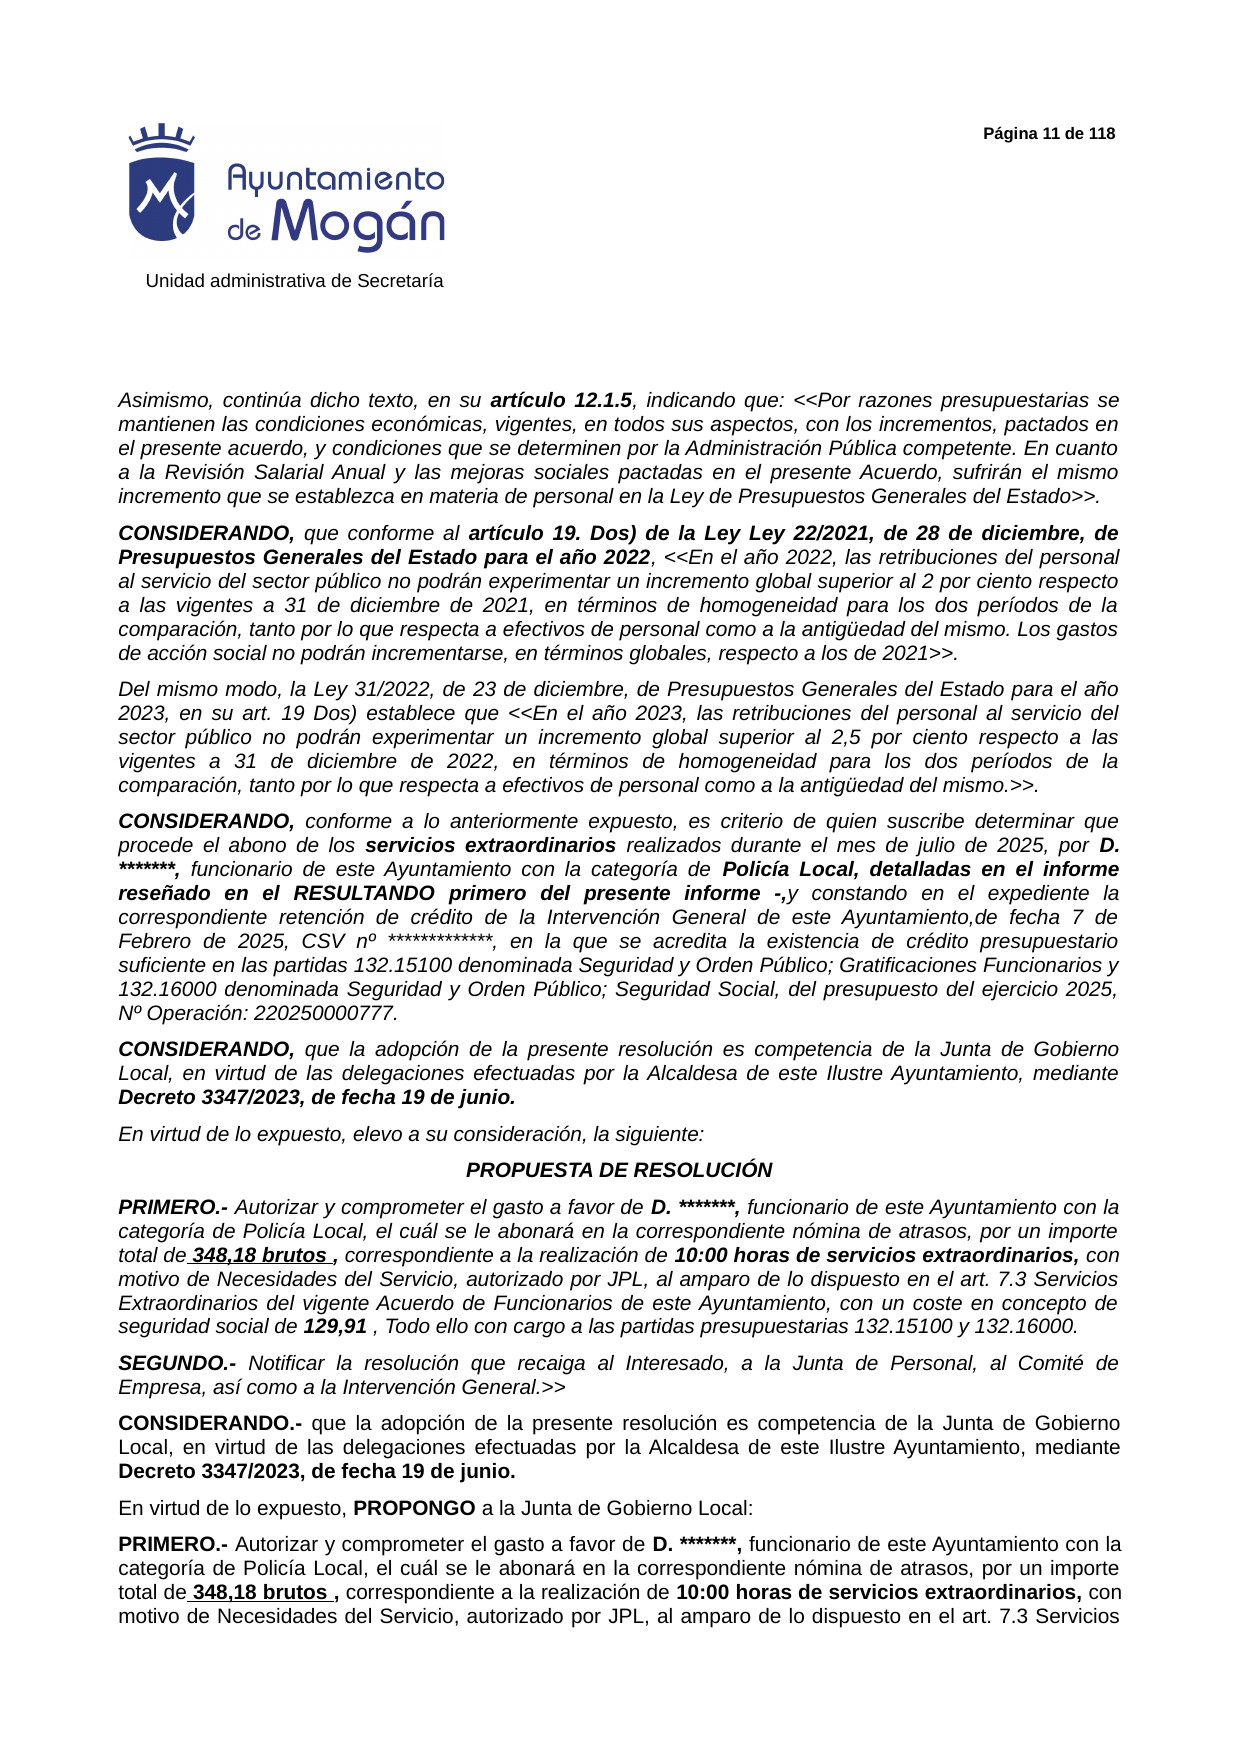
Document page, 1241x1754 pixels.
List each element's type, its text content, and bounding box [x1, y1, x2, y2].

text Del mismo modo, la Ley 31/2022, de 23 de diciembre, de Presupuestos Generales del Estado para el año 2023, en su art. 19 Dos) establece que <<En el año 2023, las retribuciones del personal al servicio del sector público no podrán experimentar un incremento global superior al 2,5 por ciento respecto a las vigentes a 31 de diciembre de 2022, en términos de homogeneidad para los dos períodos de la comparación, tanto por lo que respecta a efectivos de personal como a la antigüedad del mismo.>>. [118, 677, 1122, 797]
picture [128, 123, 445, 259]
text SEGUNDO.- Notificar la resolución que recaiga al Interesado, a la Junta de Personal, al Comité de Empresa, así como a la Intervención General.>> [118, 1351, 1122, 1399]
text CONSIDERANDO.- que la adopción de la presente resolución es competencia de la Junta de Gobierno Local, en virtud de las delegaciones efectuadas por la Alcaldesa de este Ilustre Ayuntamiento, mediante Decreto 3347/2023, de fecha 19 de junio. [118, 1411, 1122, 1483]
text En virtud de lo expuesto, elevo a su consideración, la siguiente: [118, 1122, 1122, 1146]
text CONSIDERANDO, que conforme al artículo 19. Dos) de la Ley Ley 22/2021, de 28 de diciembre, de Presupuestos Generales del Estado para el año 2022, <<En el año 2022, las retribuciones del personal al servicio del sector público no podrán experimentar un incremento global superior al 2 por ciento respecto a las vigentes a 31 de diciembre de 2021, en términos de homogeneidad para los dos períodos de la comparación, tanto por lo que respecta a efectivos de personal como a la antigüedad del mismo. Los gastos de acción social no podrán incrementarse, en términos globales, respecto a los de 2021>>. [118, 521, 1122, 664]
text Asimismo, continúa dicho texto, en su artículo 12.1.5, indicando que: <<Por razones presupuestarias se mantienen las condiciones económicas, vigentes, en todos sus aspectos, con los incrementos, pactados en el presente acuerdo, y condiciones que se determinen por la Administración Pública competente. En cuanto a la Revisión Salarial Anual y las mejoras sociales pactadas en el presente Acuerdo, sufrirán el mismo incremento que se establezca en materia de personal en la Ley de Presupuestos Generales del Estado>>. [118, 388, 1122, 508]
text PRIMERO.- Autorizar y comprometer el gasto a favor de D. *******, funcionario de este Ayuntamiento con la categoría de Policía Local, el cuál se le abonará en la correspondiente nómina de atrasos, por un importe total de 348,18 brutos , correspondiente a la realización de 10:00 horas de servicios extraordinarios, con motivo de Necesidades del Servicio, autorizado por JPL, al amparo de lo dispuesto en el art. 7.3 Servicios [118, 1532, 1122, 1628]
text PRIMERO.- Autorizar y comprometer el gasto a favor de D. *******, funcionario de este Ayuntamiento con la categoría de Policía Local, el cuál se le abonará en la correspondiente nómina de atrasos, por un importe total de 348,18 brutos , correspondiente a la realización de 10:00 horas de servicios extraordinarios, con motivo de Necesidades del Servicio, autorizado por JPL, al amparo de lo dispuesto en el art. 7.3 Servicios Extraordinarios del vigente Acuerdo de Funcionarios de este Ayuntamiento, con un coste en concepto de seguridad social de 129,91 , Todo ello con cargo a las partidas presupuestarias 132.15100 y 132.16000. [118, 1194, 1122, 1338]
text PROPUESTA DE RESOLUCIÓN [118, 1158, 1122, 1182]
text CONSIDERANDO, conforme a lo anteriormente expuesto, es criterio de quien suscribe determinar que procede el abono de los servicios extraordinarios realizados durante el mes de julio de 2025, por D. *******, funcionario de este Ayuntamiento con la categoría de Policía Local, detalladas en el informe reseñado en el RESULTANDO primero del presente informe -,y constando en el expediente la correspondiente retención de crédito de la Intervención General de este Ayuntamiento,de fecha 7 de Febrero de 2025, CSV nº *************, en la que se acredita la existencia de crédito presupuestario suficiente en las partidas 132.15100 denominada Seguridad y Orden Público; Gratificaciones Funcionarios y 132.16000 denominada Seguridad y Orden Público; Seguridad Social, del presupuesto del ejercicio 2025, Nº Operación: 220250000777. [118, 809, 1122, 1025]
text En virtud de lo expuesto, PROPONGO a la Junta de Gobierno Local: [118, 1496, 1122, 1519]
text CONSIDERANDO, que la adopción de la presente resolución es competencia de la Junta de Gobierno Local, en virtud de las delegaciones efectuadas por la Alcaldesa de este Ilustre Ayuntamiento, mediante Decreto 3347/2023, de fecha 19 de junio. [118, 1037, 1122, 1109]
